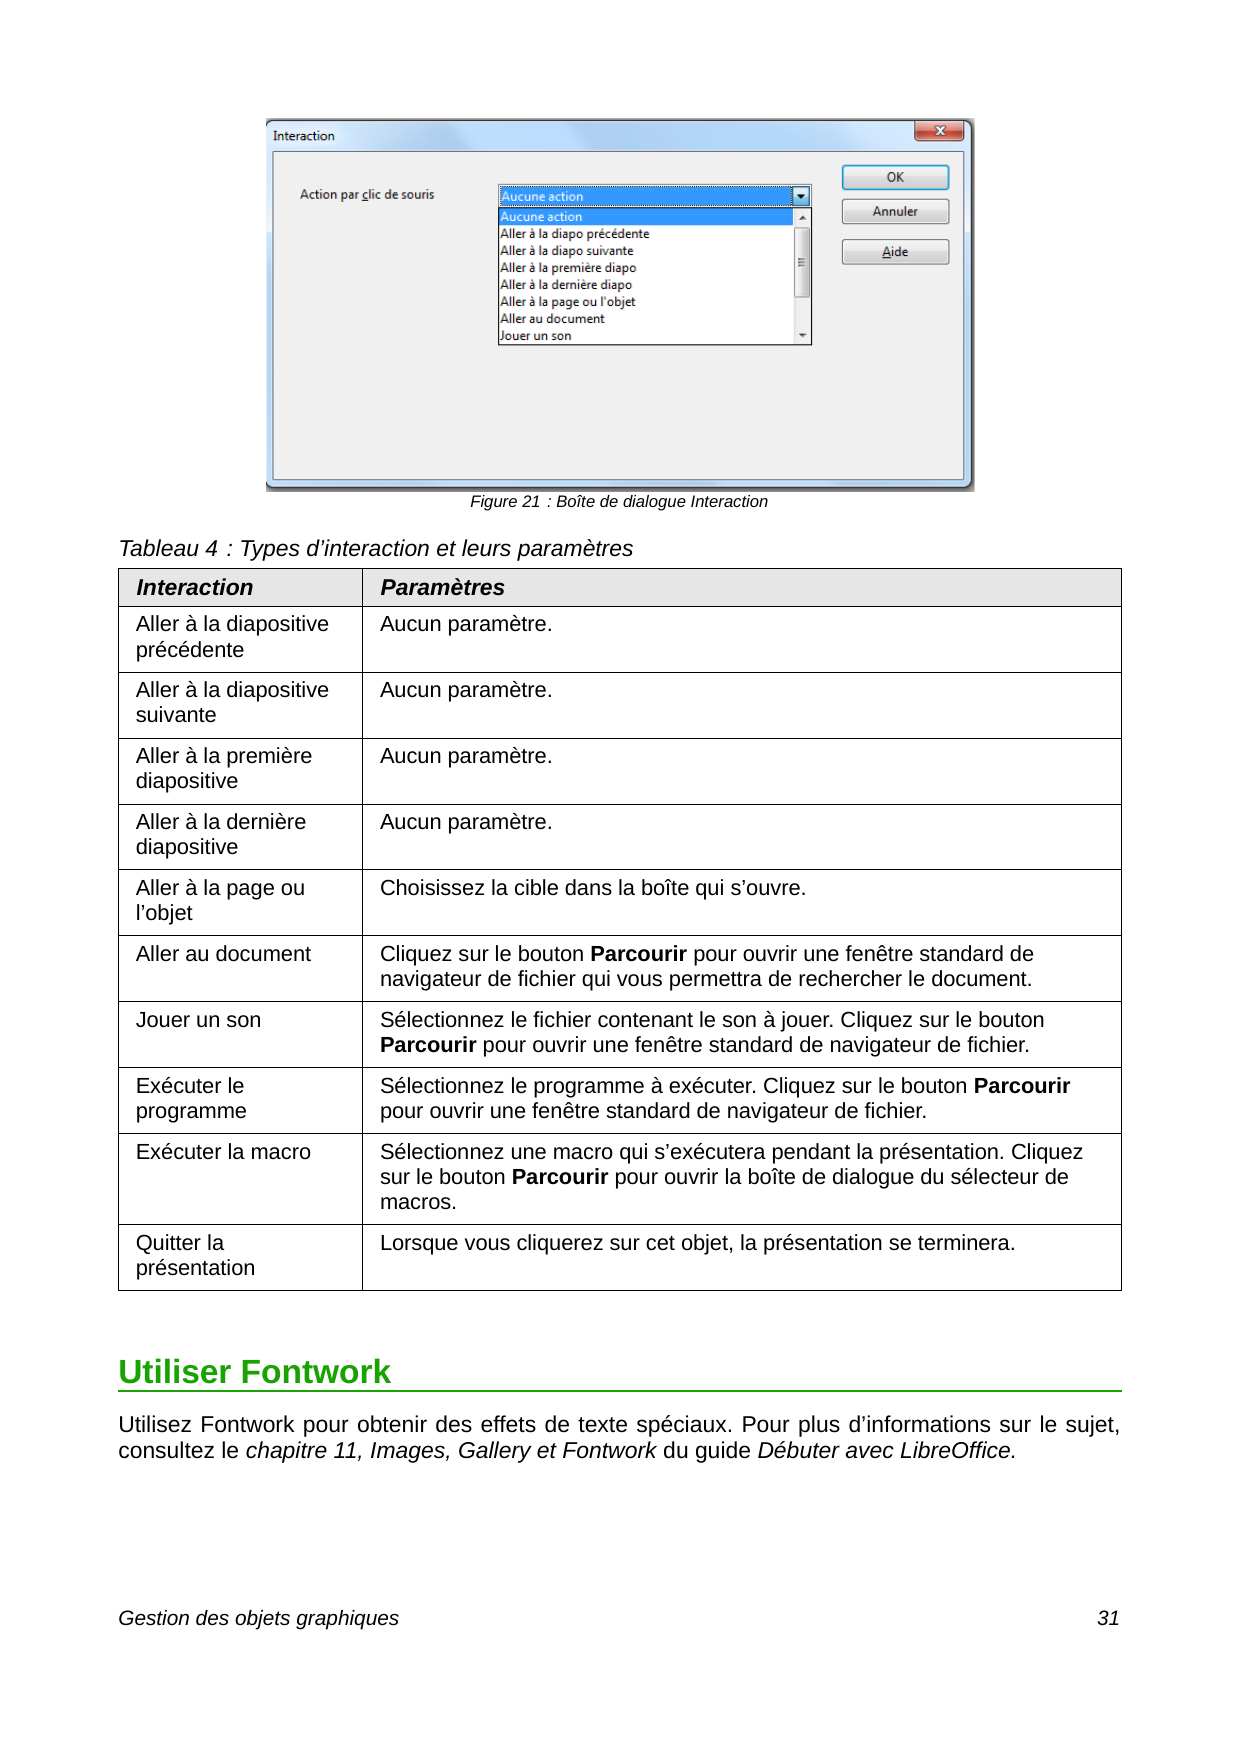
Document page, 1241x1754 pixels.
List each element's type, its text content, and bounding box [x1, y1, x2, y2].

table_header Paramètres [363, 569, 1121, 606]
table_cell Aucun paramètre. [363, 607, 1121, 672]
table_header Interaction [119, 569, 362, 606]
table_cell Choisissez la cible dans la boîte qui s’ouvre. [363, 870, 1121, 935]
table_cell Jouer un son [119, 1002, 362, 1067]
table_cell Lorsque vous cliquerez sur cet objet, la présentation se terminera. [363, 1225, 1121, 1290]
text Utilisez Fontwork pour obtenir des effets de texte spéciaux. Pour plus d’informations sur le sujet, consultez le chapitre 11, Images, Gallery et Fontwork du guide Débuter avec LibreOffice. [118, 1411, 1122, 1464]
picture [266, 118, 975, 492]
table_cell Quitter la présentation [119, 1225, 362, 1290]
table_cell Aucun paramètre. [363, 673, 1121, 737]
table_cell Sélectionnez le programme à exécuter. Cliquez sur le bouton Parcourir pour ouvrir une fenêtre standard de navigateur de fichier. [363, 1068, 1121, 1133]
table_cell Aucun paramètre. [363, 805, 1121, 869]
subtitle Utiliser Fontwork [118, 1352, 1122, 1390]
table_cell Aller à la première diapositive [119, 739, 362, 803]
table_cell Cliquez sur le bouton Parcourir pour ouvrir une fenêtre standard de navigateur de fichier qui vous permettra de rechercher le document. [363, 936, 1121, 1001]
table_cell Aller à la diapositive précédente [119, 607, 362, 672]
table_cell Exécuter la macro [119, 1134, 362, 1224]
text Figure 21 : Boîte de dialogue Interaction [266, 492, 974, 511]
table_cell Sélectionnez le fichier contenant le son à jouer. Cliquez sur le bouton Parcourir pour ouvrir une fenêtre standard de navigateur de fichier. [363, 1002, 1121, 1067]
text Tableau 4 : Types d’interaction et leurs paramètres [118, 535, 1122, 562]
table_cell Aller à la diapositive suivante [119, 673, 362, 737]
table_cell Aucun paramètre. [363, 739, 1121, 803]
table_cell Sélectionnez une macro qui s’exécutera pendant la présentation. Cliquez sur le bouton Parcourir pour ouvrir la boîte de dialogue du sélecteur de macros. [363, 1134, 1121, 1224]
table_cell Aller au document [119, 936, 362, 1001]
table_cell Aller à la page ou l’objet [119, 870, 362, 935]
table_cell Aller à la dernière diapositive [119, 805, 362, 869]
table_cell Exécuter le programme [119, 1068, 362, 1133]
